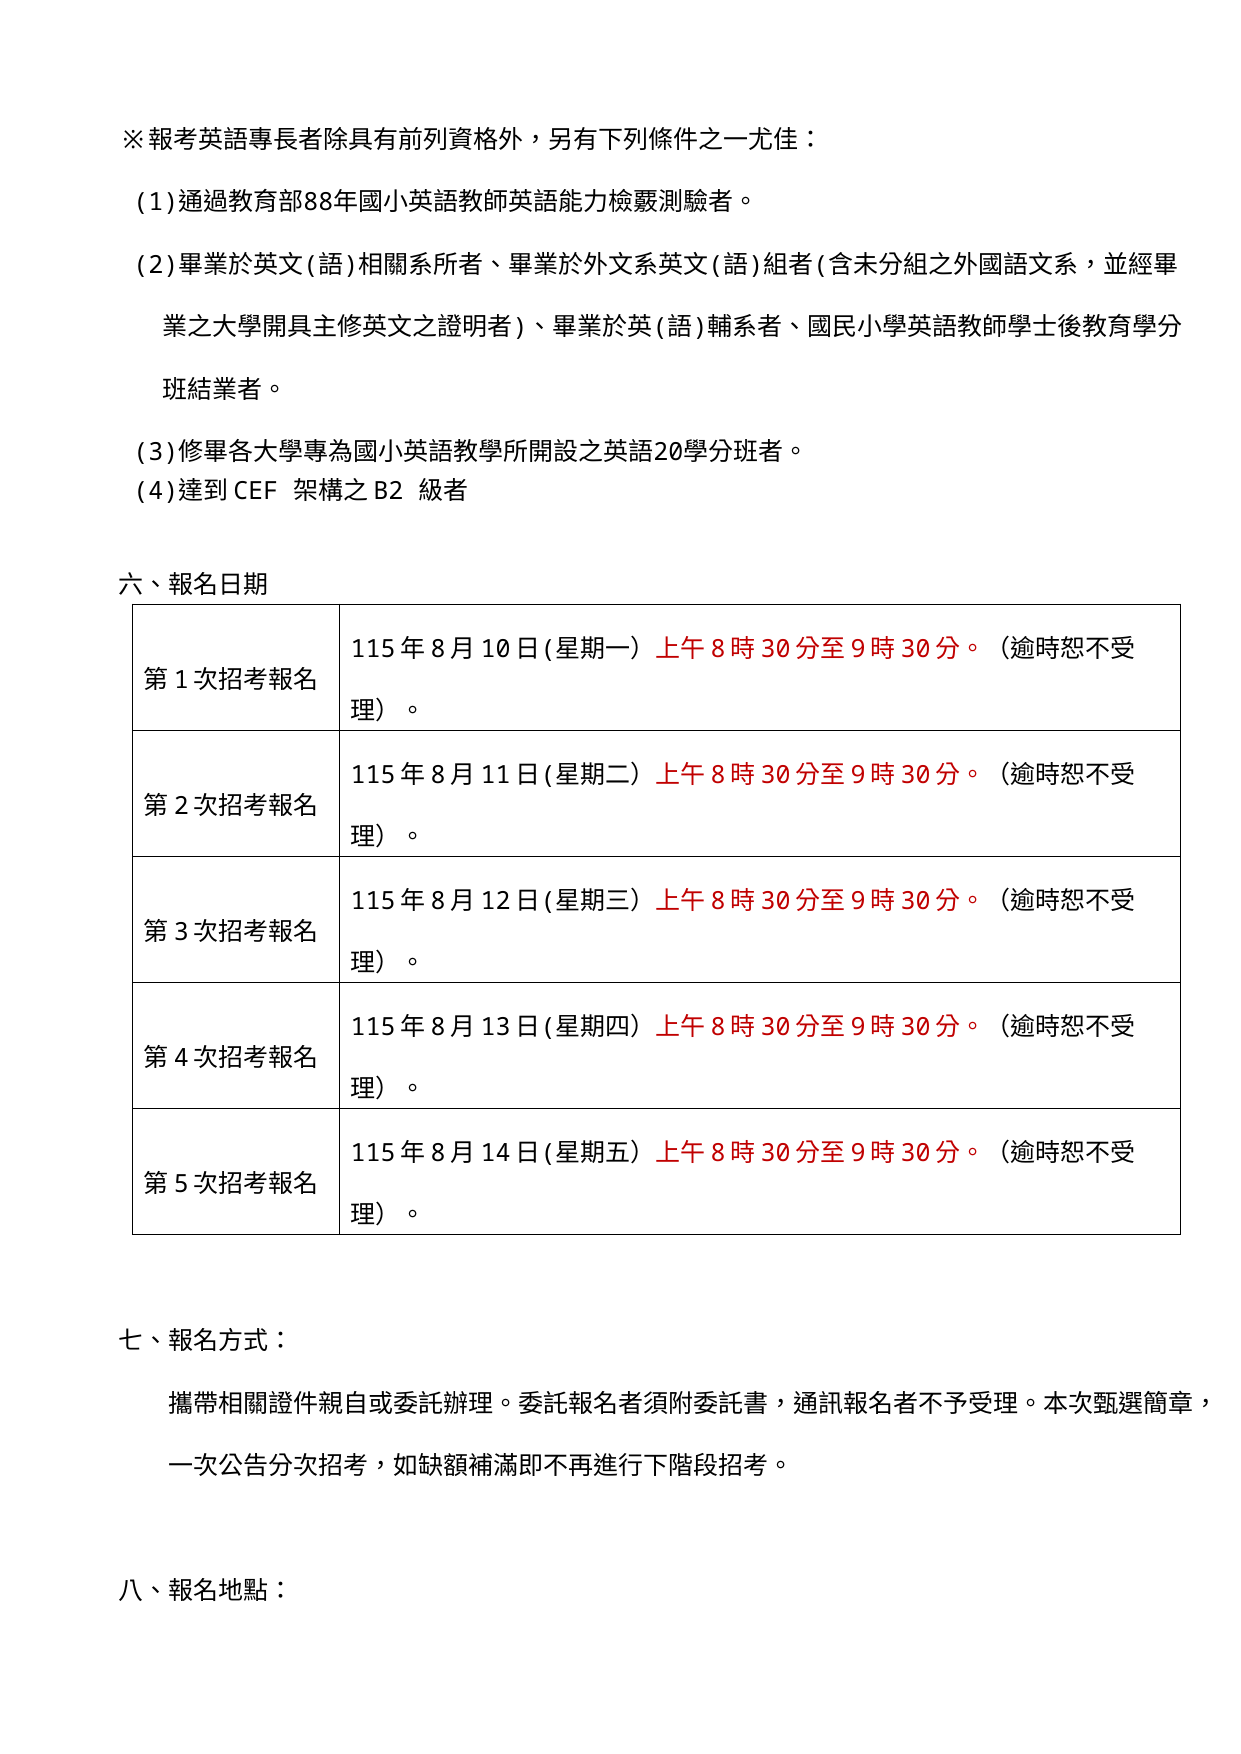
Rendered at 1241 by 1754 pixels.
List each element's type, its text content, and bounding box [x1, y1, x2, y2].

table_header 115年8月10日(星期一）上午8時30分至9時30分。（逾時恕不受理）。 [340, 605, 1180, 729]
text (2)畢業於英文(語)相關系所者、畢業於外文系英文(語)組者(含未分組之外國語文系，並經畢業之大學開具主修英文之證明者)、畢業於英(語)輔系者、國民小學英語教師學士後教育學分班結業者。 [118, 221, 1196, 408]
table_cell 115年8月13日(星期四）上午8時30分至9時30分。（逾時恕不受理）。 [340, 983, 1180, 1108]
table_cell 第3次招考報名 [133, 857, 339, 982]
table_cell 第5次招考報名 [133, 1109, 339, 1234]
text (1)通過教育部88年國小英語教師英語能力檢覈測驗者。 [118, 158, 1196, 221]
table_cell 第2次招考報名 [133, 731, 339, 856]
text 六、報名日期 [118, 541, 1196, 603]
text (4)達到CEF 架構之B2 級者 [118, 471, 1196, 507]
table_cell 115年8月11日(星期二）上午8時30分至9時30分。（逾時恕不受理）。 [340, 731, 1180, 856]
table_cell 115年8月12日(星期三）上午8時30分至9時30分。（逾時恕不受理）。 [340, 857, 1180, 982]
table_cell 第4次招考報名 [133, 983, 339, 1108]
text 八、報名地點： [118, 1547, 1196, 1610]
table_cell 115年8月14日(星期五）上午8時30分至9時30分。（逾時恕不受理）。 [340, 1109, 1180, 1234]
text (3)修畢各大學專為國小英語教學所開設之英語20學分班者。 [118, 408, 1196, 471]
table_header 第1次招考報名 [133, 605, 339, 729]
text 七、報名方式： 攜帶相關證件親自或委託辦理。委託報名者須附委託書，通訊報名者不予受理。本次甄選簡章，一次公告分次招考，如缺額補滿即不再進行下階段招考。 [118, 1297, 1196, 1485]
text ※報考英語專長者除具有前列資格外，另有下列條件之一尤佳： [118, 96, 1196, 158]
